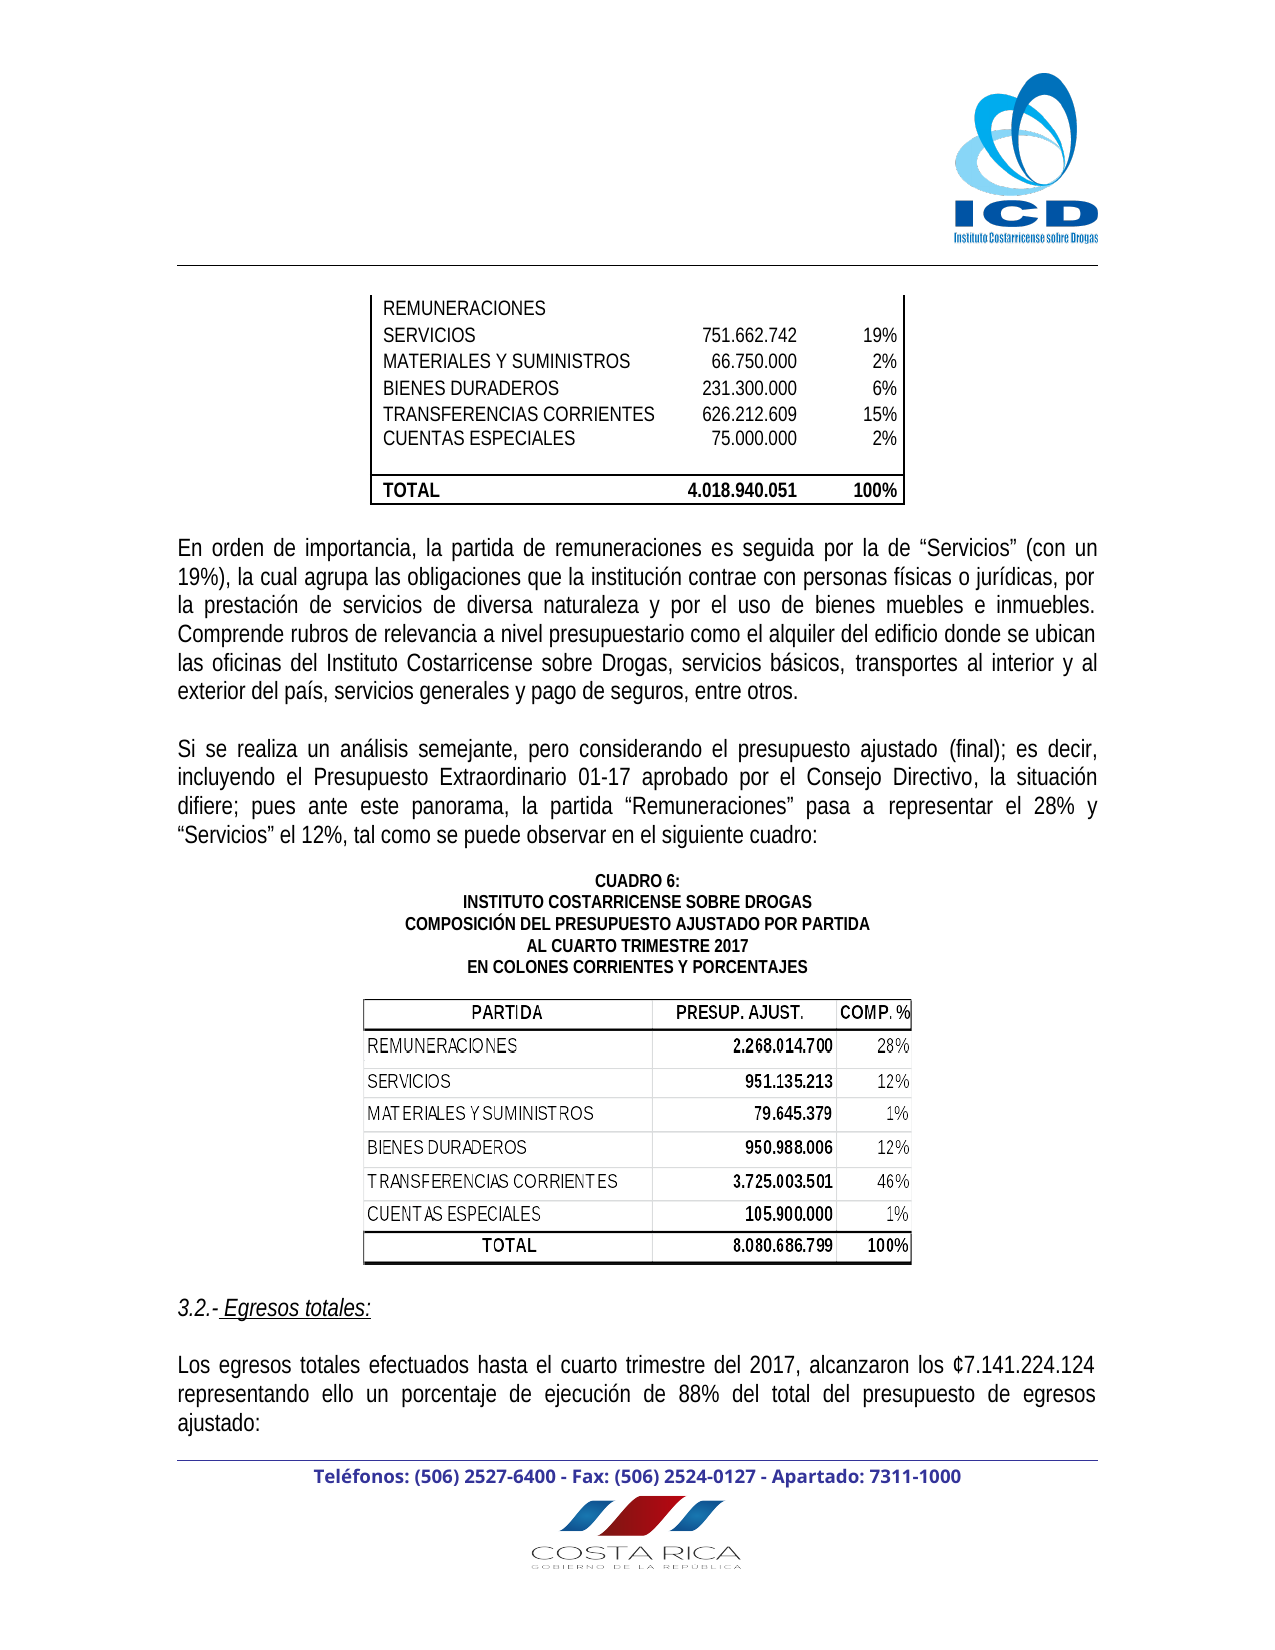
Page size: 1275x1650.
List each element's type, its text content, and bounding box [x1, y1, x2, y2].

table_cell 15% [804, 400, 903, 426]
table_cell TRANSFERENCIAS CORRIENTES [372, 400, 677, 426]
table_cell 4.018.940.051 [677, 476, 804, 502]
table_cell [804, 295, 903, 320]
table_cell SERVICIOS [372, 320, 677, 347]
table_cell 2% [804, 426, 903, 474]
table_cell 66.750.000 [677, 347, 804, 373]
text CUADRO 6: [177, 870, 1098, 891]
table_cell 75.000.000 [677, 426, 804, 474]
text En orden de importancia, la partida de remuneraciones es seguida por la de “Servicios” (con un 19%), la cual agrupa las obligaciones que la institución contrae con personas físicas o jurídicas, por la prestación de servicios de diversa naturaleza y por el uso de bienes muebles e inmuebles. Comprende rubros de relevancia a nivel presupuestario como el alquiler del edificio donde se ubican las oficinas del Instituto Costarricense sobre Drogas, servicios básicos, transportes al interior y al exterior del país, servicios generales y pago de seguros, entre otros. [177, 533, 1098, 705]
table_cell REMUNERACIONES [372, 295, 677, 320]
table_cell MATERIALES Y SUMINISTROS [372, 347, 677, 373]
table_cell 751.662.742 [677, 320, 804, 347]
table_cell CUENTAS ESPECIALES [372, 426, 677, 474]
table_cell 19% [804, 320, 903, 347]
text INSTITUTO COSTARRICENSE SOBRE DROGAS [177, 891, 1098, 913]
table_cell 626.212.609 [677, 400, 804, 426]
text Si se realiza un análisis semejante, pero considerando el presupuesto ajustado (final); es decir, incluyendo el Presupuesto Extraordinario 01-17 aprobado por el Consejo Directivo, la situación difiere; pues ante este panorama, la partida “Remuneraciones” pasa a representar el 28% y “Servicios” el 12%, tal como se puede observar en el siguiente cuadro: [177, 734, 1098, 848]
text Los egresos totales efectuados hasta el cuarto trimestre del 2017, alcanzaron los ¢7.141.224.124 representando ello un porcentaje de ejecución de 88% del total del presupuesto de egresos ajustado: [177, 1350, 1098, 1436]
text EN COLONES CORRIENTES Y PORCENTAJES [177, 956, 1098, 978]
table_cell 6% [804, 373, 903, 400]
text COMPOSICIÓN DEL PRESUPUESTO AJUSTADO POR PARTIDA [177, 913, 1098, 934]
table_cell BIENES DURADEROS [372, 373, 677, 400]
text AL CUARTO TRIMESTRE 2017 [177, 934, 1098, 956]
table_cell TOTAL [372, 476, 677, 502]
text 3.2.- Egresos totales: [177, 1293, 1098, 1322]
table_cell [677, 295, 804, 320]
table_cell 100% [804, 476, 903, 502]
table_cell 2% [804, 347, 903, 373]
table_cell 231.300.000 [677, 373, 804, 400]
